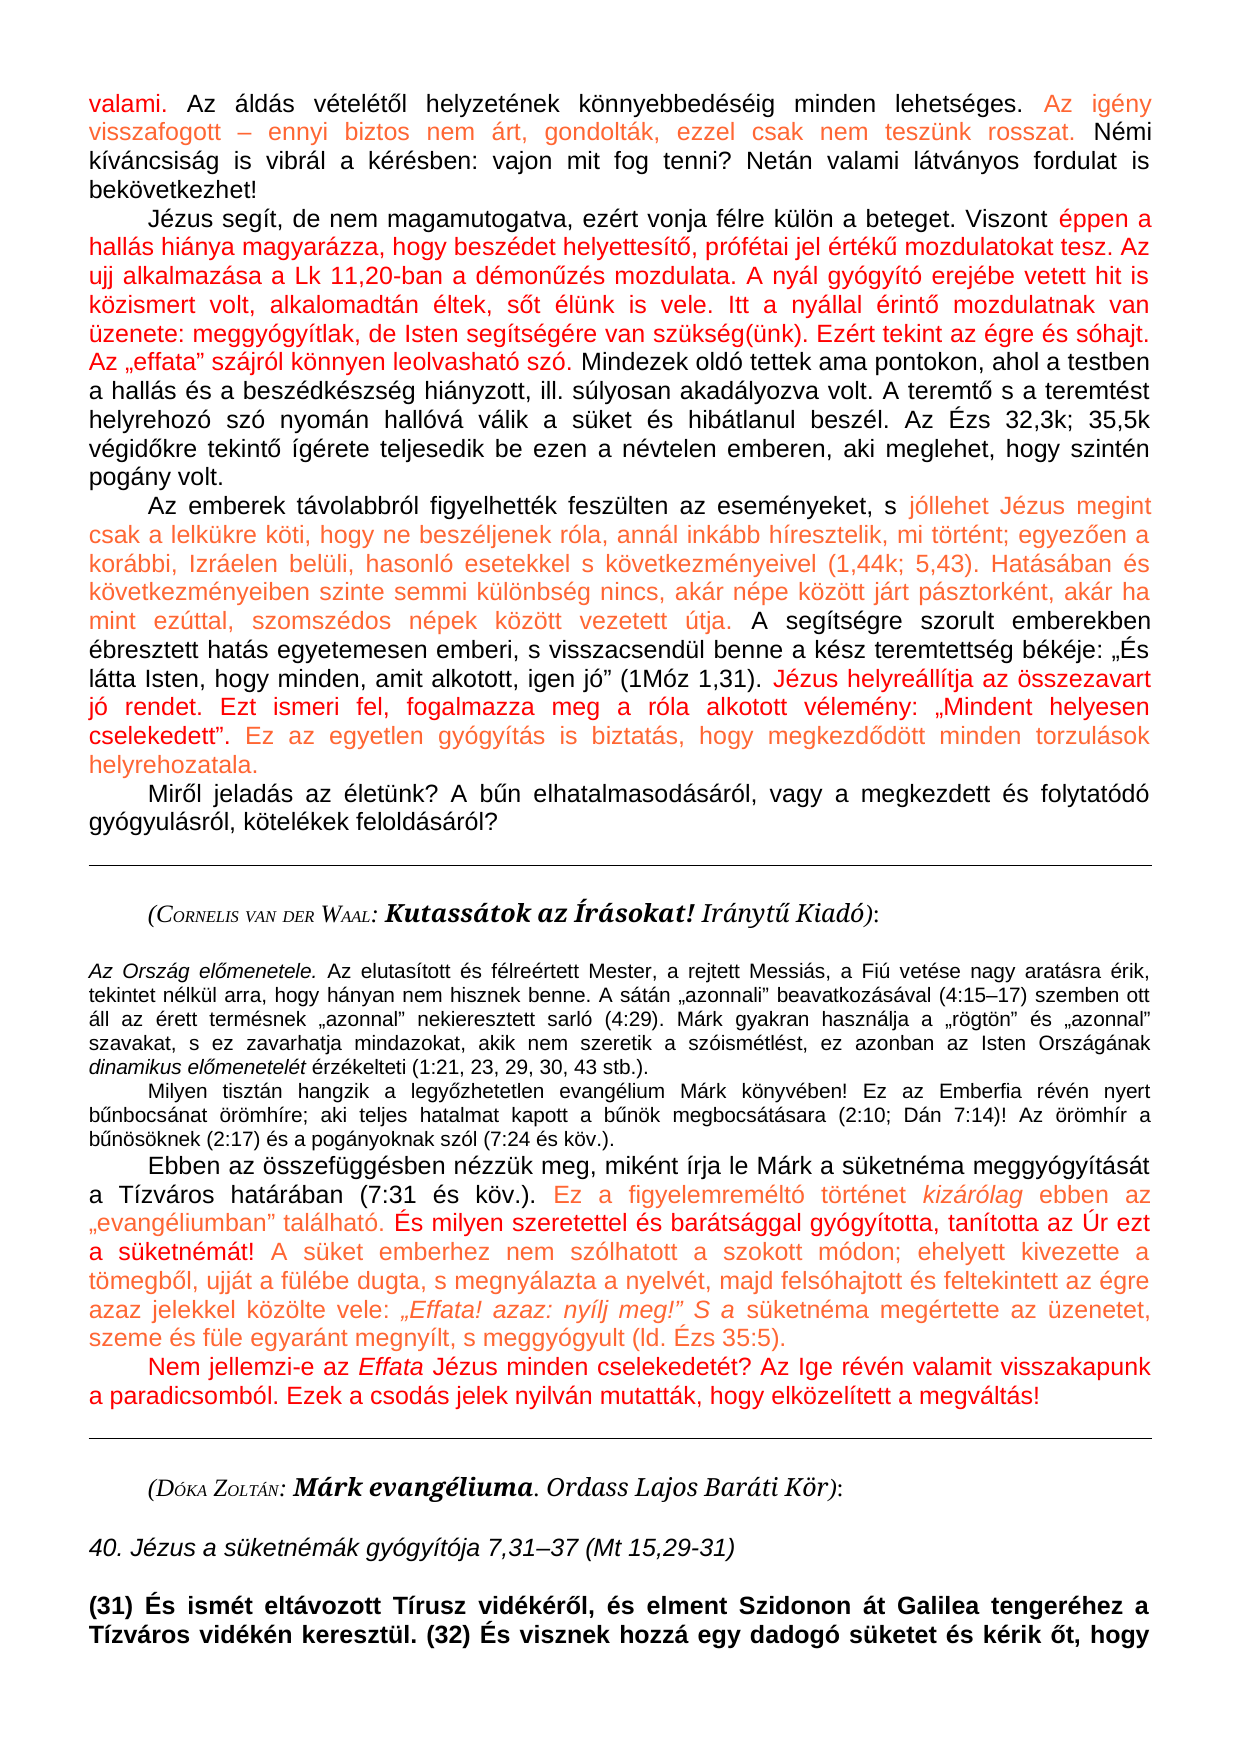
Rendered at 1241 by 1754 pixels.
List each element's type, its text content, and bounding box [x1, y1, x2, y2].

text valami. Az áldás vételétől helyzetének könnyebbedéséig minden lehetséges. Az igény visszafogott – ennyi biztos nem árt, gondolták, ezzel csak nem teszünk rosszat. Némi kíváncsiság is vibrál a kérésben: vajon mit fog tenni? Netán valami látványos fordulat is bekövetkezhet! [88, 88, 1152, 203]
text Az emberek távolabbról figyelhették feszülten az eseményeket, s jóllehet Jézus megint csak a lelkükre köti, hogy ne beszéljenek róla, annál inkább híresztelik, mi történt; egyezően a korábbi, Izráelen belüli, hasonló esetekkel s következményeivel (1,44k; 5,43). Hatásában és következményeiben szinte semmi különbség nincs, akár népe között járt pásztorként, akár ha mint ezúttal, szomszédos népek között vezetett útja. A segítségre szorult emberekben ébresztett hatás egyetemesen emberi, s visszacsendül benne a kész teremtettség békéje: „És látta Isten, hogy minden, amit alkotott, igen jó” (1Móz 1,31). Jézus helyreállítja az összezavart jó rendet. Ezt ismeri fel, fogalmazza meg a róla alkotott vélemény: „Mindent helyesen cselekedett”. Ez az egyetlen gyógyítás is biztatás, hogy megkezdődött minden torzulások helyrehozatala. [88, 491, 1152, 778]
text Milyen tisztán hangzik a legyőzhetetlen evangélium Márk könyvében! Ez az Emberfia révén nyert bűnbocsánat örömhíre; aki teljes hatalmat kapott a bűnök megbocsátásara (2:10; Dán 7:14)! Az örömhír a bűnösöknek (2:17) és a pogányoknak szól (7:24 és köv.). [88, 1079, 1152, 1151]
text Jézus segít, de nem magamutogatva, ezért vonja félre külön a beteget. Viszont éppen a hallás hiánya magyarázza, hogy beszédet helyettesítő, prófétai jel értékű mozdulatokat tesz. Az ujj alkalmazása a Lk 11,20-ban a démonűzés mozdulata. A nyál gyógyító erejébe vetett hit is közismert volt, alkalomadtán éltek, sőt élünk is vele. Itt a nyállal érintő mozdulatnak van üzenete: meggyógyítlak, de Isten segítségére van szükség(ünk). Ezért tekint az égre és sóhajt. Az „effata” szájról könnyen leolvasható szó. Mindezek oldó tettek ama pontokon, ahol a testben a hallás és a beszédkészség hiányzott, ill. súlyosan akadályozva volt. A teremtő s a teremtést helyrehozó szó nyomán hallóvá válik a süket és hibátlanul beszél. Az Ézs 32,3k; 35,5k végidőkre tekintő ígérete teljesedik be ezen a névtelen emberen, aki meglehet, hogy szintén pogány volt. [88, 203, 1152, 491]
text Az Ország előmenetele. Az elutasított és félreértett Mester, a rejtett Messiás, a Fiú vetése nagy aratásra érik, tekintet nélkül arra, hogy hányan nem hisznek benne. A sátán „azonnali” beavatkozásával (4:15–17) szemben ott áll az érett termésnek „azonnal” nekieresztett sarló (4:29). Márk gyakran használja a „rögtön” és „azonnal” szavakat, s ez zavarhatja mindazokat, akik nem szeretik a szóismétlést, ez azonban az Isten Országának dinamikus előmenetelét érzékelteti (1:21, 23, 29, 30, 43 stb.). [88, 959, 1152, 1079]
text (Dóka Zoltán: Márk evangéliuma. Ordass Lajos Baráti Kör): [88, 1469, 1152, 1503]
text 40. Jézus a süketnémák gyógyítója 7,31–37 (Mt 15,29-31) [88, 1533, 1152, 1561]
text (Cornelis van der Waal: Kutassátok az Írásokat! Iránytű Kiadó): [88, 896, 1152, 930]
text (31) És ismét eltávozott Tírusz vidékéről, és elment Szidonon át Galilea tengeréhez a Tízváros vidékén keresztül. (32) És visznek hozzá egy dadogó süketet és kérik őt, hogy [88, 1591, 1152, 1648]
text Nem jellemzi‑e az Effata Jézus minden cselekedetét? Az Ige révén valamit visszakapunk a paradicsomból. Ezek a csodás jelek nyilván mutatták, hogy elközelített a megváltás! [88, 1352, 1152, 1409]
text Miről jeladás az életünk? A bűn elhatalmasodásáról, vagy a megkezdett és folytatódó gyógyulásról, kötelékek feloldásáról? [88, 778, 1152, 836]
text Ebben az összefüggésben nézzük meg, miként írja le Márk a süketnéma meggyógyítását a Tízváros határában (7:31 és köv.). Ez a figyelemreméltó történet kizárólag ebben az „evangéliumban” található. És milyen szeretettel és barátsággal gyógyította, tanította az Úr ezt a süketnémát! A süket emberhez nem szólhatott a szokott módon; ehelyett kivezette a tömegből, ujját a fülébe dugta, s megnyálazta a nyelvét, majd felsóhajtott és feltekintett az égre azaz jelekkel közölte vele: „Effata! azaz: nyílj meg!” S a süketnéma megértette az üzenetet, szeme és füle egyaránt megnyílt, s meggyógyult (ld. Ézs 35:5). [88, 1151, 1152, 1352]
